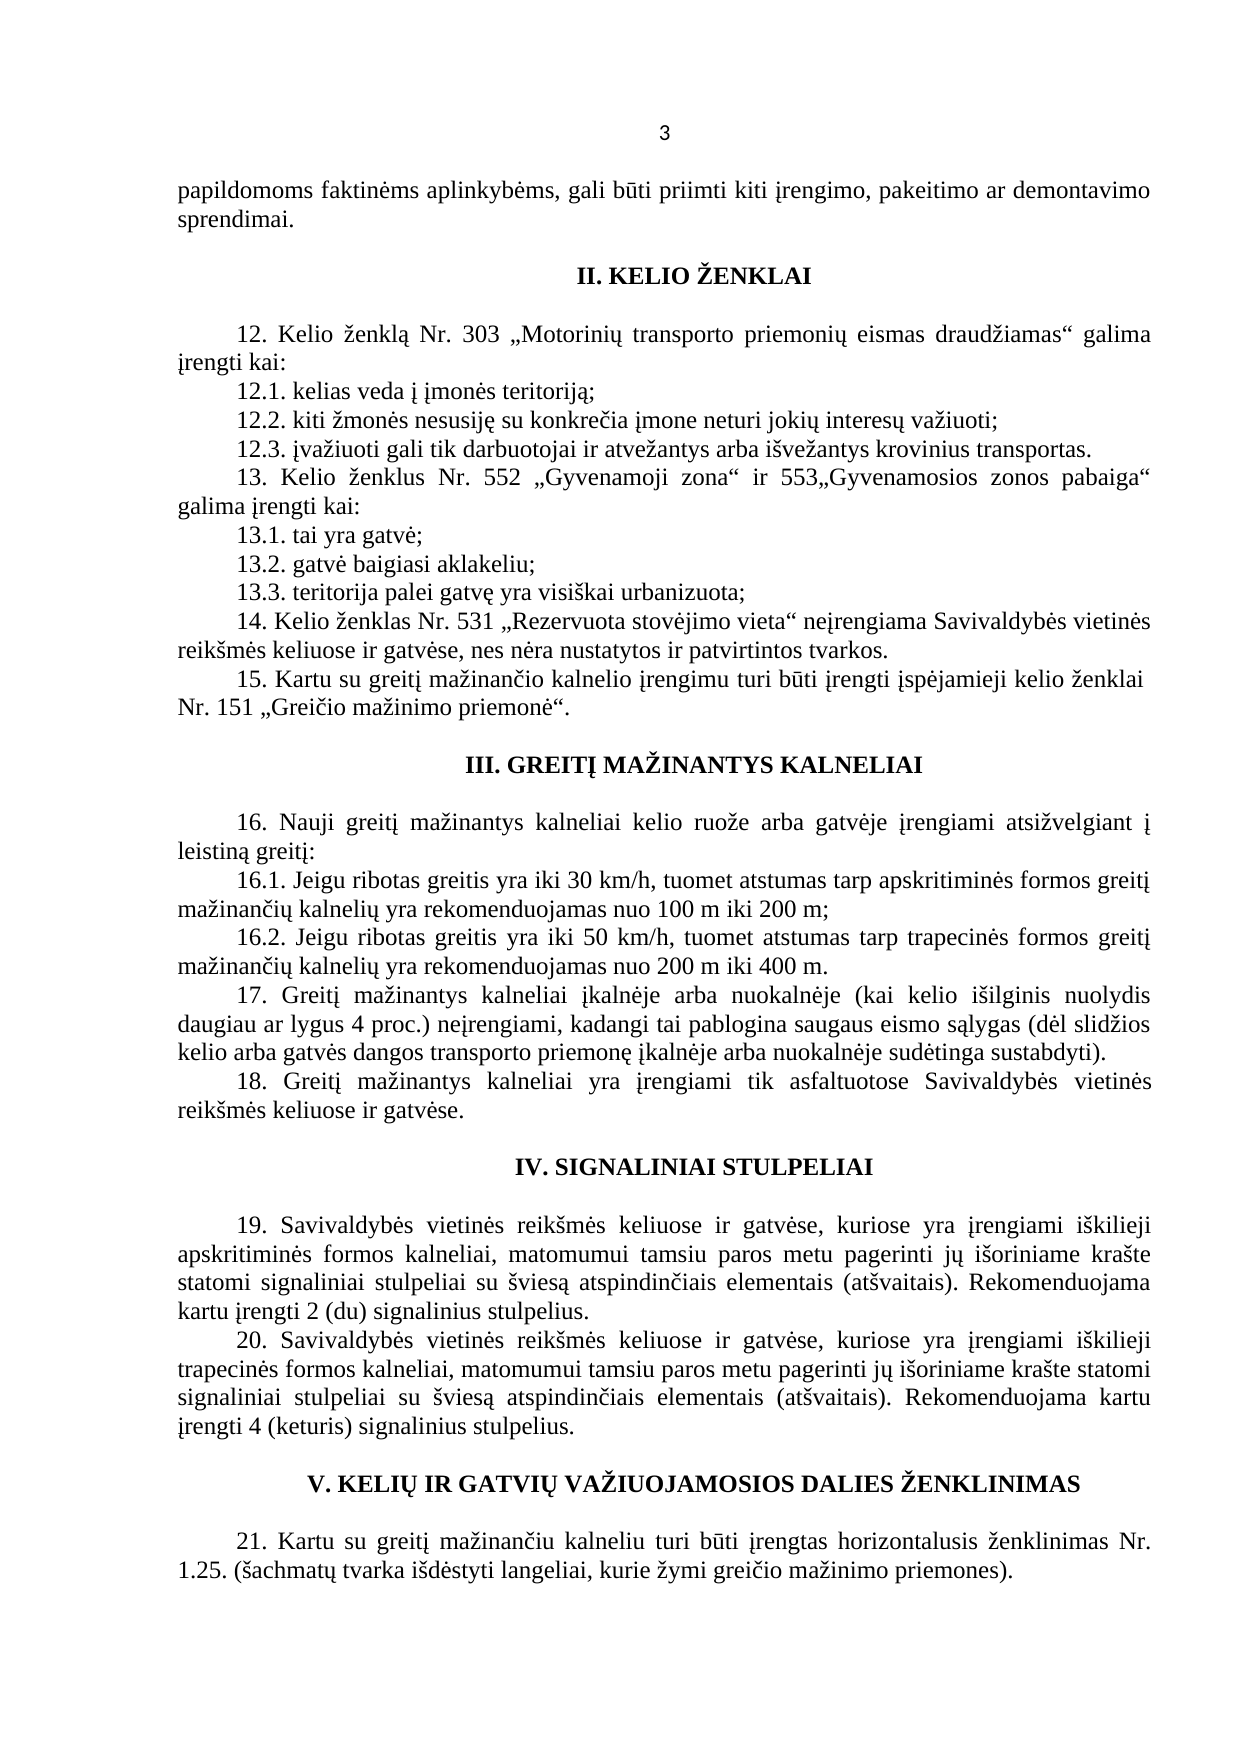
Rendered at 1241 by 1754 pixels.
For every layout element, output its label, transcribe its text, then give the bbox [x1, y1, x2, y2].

text 17. Greitį mažinantys kalneliai įkalnėje arba nuokalnėje (kai kelio išilginis nuolydis daugiau ar lygus 4 proc.) neįrengiami, kadangi tai pablogina saugaus eismo sąlygas (dėl slidžios kelio arba gatvės dangos transporto priemonę įkalnėje arba nuokalnėje sudėtinga sustabdyti). [177, 980, 1152, 1066]
text 12.3. įvažiuoti gali tik darbuotojai ir atvežantys arba išvežantys krovinius transportas. [177, 434, 1152, 462]
text 19. Savivaldybės vietinės reikšmės keliuose ir gatvėse, kuriose yra įrengiami iškilieji apskritiminės formos kalneliai, matomumui tamsiu paros metu pagerinti jų išoriniame krašte statomi signaliniai stulpeliai su šviesą atspindinčiais elementais (atšvaitais). Rekomenduojama kartu įrengti 2 (du) signalinius stulpelius. [177, 1210, 1152, 1325]
text 13.3. teritorija palei gatvę yra visiškai urbanizuota; [177, 577, 1152, 606]
text 16. Nauji greitį mažinantys kalneliai kelio ruože arba gatvėje įrengiami atsižvelgiant į leistiną greitį: [177, 807, 1152, 865]
text 13. Kelio ženklus Nr. 552 „Gyvenamoji zona“ ir 553„Gyvenamosios zonos pabaiga“ galima įrengti kai: [177, 462, 1152, 520]
text IV. SIGNALINIAI STULPELIAI [177, 1152, 1152, 1181]
text papildomoms faktinėms aplinkybėms, gali būti priimti kiti įrengimo, pakeitimo ar demontavimo sprendimai. [177, 175, 1152, 232]
text 12.1. kelias veda į įmonės teritoriją; [177, 376, 1152, 405]
text II. KELIO ŽENKLAI [177, 261, 1152, 290]
text 13.2. gatvė baigiasi aklakeliu; [177, 549, 1152, 577]
text 15. Kartu su greitį mažinančio kalnelio įrengimu turi būti įrengti įspėjamieji kelio ženklai Nr. 151 „Greičio mažinimo priemonė“. [177, 664, 1152, 721]
text 13.1. tai yra gatvė; [177, 520, 1152, 549]
text V. KELIŲ IR GATVIŲ VAŽIUOJAMOSIOS DALIES ŽENKLINIMAS [177, 1469, 1152, 1497]
text III. GREITĮ MAŽINANTYS KALNELIAI [177, 750, 1152, 779]
text 14. Kelio ženklas Nr. 531 „Rezervuota stovėjimo vieta“ neįrengiama Savivaldybės vietinės reikšmės keliuose ir gatvėse, nes nėra nustatytos ir patvirtintos tvarkos. [177, 606, 1152, 664]
text 21. Kartu su greitį mažinančiu kalneliu turi būti įrengtas horizontalusis ženklinimas Nr. 1.25. (šachmatų tvarka išdėstyti langeliai, kurie žymi greičio mažinimo priemones). [177, 1526, 1152, 1584]
text 16.1. Jeigu ribotas greitis yra iki 30 km/h, tuomet atstumas tarp apskritiminės formos greitį mažinančių kalnelių yra rekomenduojamas nuo 100 m iki 200 m; [177, 865, 1152, 922]
text 16.2. Jeigu ribotas greitis yra iki 50 km/h, tuomet atstumas tarp trapecinės formos greitį mažinančių kalnelių yra rekomenduojamas nuo 200 m iki 400 m. [177, 922, 1152, 980]
text 20. Savivaldybės vietinės reikšmės keliuose ir gatvėse, kuriose yra įrengiami iškilieji trapecinės formos kalneliai, matomumui tamsiu paros metu pagerinti jų išoriniame krašte statomi signaliniai stulpeliai su šviesą atspindinčiais elementais (atšvaitais). Rekomenduojama kartu įrengti 4 (keturis) signalinius stulpelius. [177, 1325, 1152, 1440]
text 12.2. kiti žmonės nesusiję su konkrečia įmone neturi jokių interesų važiuoti; [177, 405, 1152, 434]
text 18. Greitį mažinantys kalneliai yra įrengiami tik asfaltuotose Savivaldybės vietinės reikšmės keliuose ir gatvėse. [177, 1066, 1152, 1124]
text 12. Kelio ženklą Nr. 303 „Motorinių transporto priemonių eismas draudžiamas“ galima įrengti kai: [177, 319, 1152, 376]
